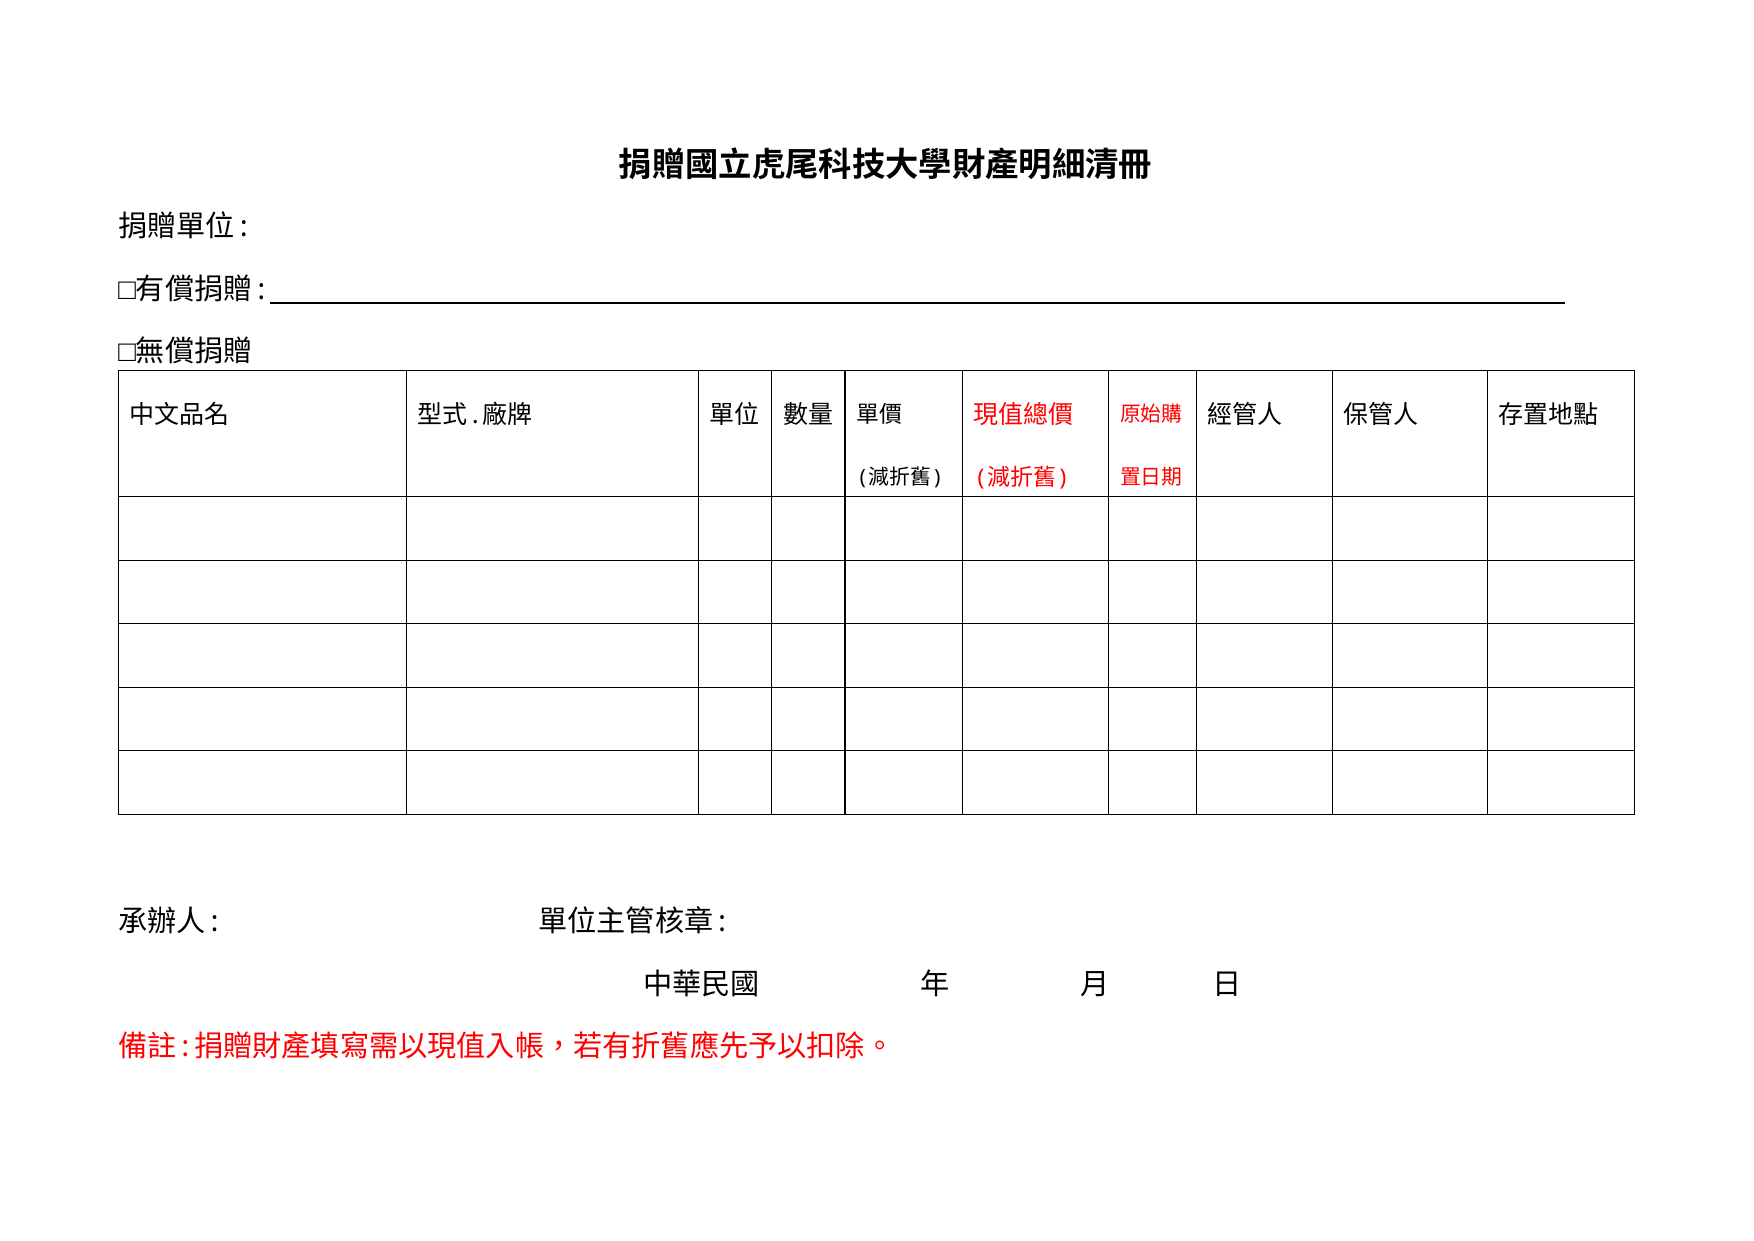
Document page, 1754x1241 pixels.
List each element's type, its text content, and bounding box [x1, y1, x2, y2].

text 捐贈國立虎尾科技大學財產明細清冊 [118, 120, 1636, 183]
table_cell [699, 688, 771, 750]
table_cell [1333, 751, 1487, 814]
table_cell [1333, 624, 1487, 687]
text 備註:捐贈財產填寫需以現值入帳，若有折舊應先予以扣除。 [118, 1002, 1636, 1065]
table_header 數量 [772, 371, 844, 496]
table_cell [407, 688, 698, 750]
table_cell [699, 624, 771, 687]
table_cell [772, 561, 844, 623]
table_cell [963, 688, 1108, 750]
table_cell [1109, 688, 1196, 750]
table_header 原始購置日期 [1109, 371, 1196, 496]
table_header 經管人 [1197, 371, 1332, 496]
table_cell [1109, 561, 1196, 623]
table_cell [1333, 688, 1487, 750]
table_header 保管人 [1333, 371, 1487, 496]
table_cell [1197, 561, 1332, 623]
table_cell [963, 561, 1108, 623]
table_cell [772, 497, 844, 560]
table_cell [699, 497, 771, 560]
table_header 型式.廠牌 [407, 371, 698, 496]
text □無償捐贈 [118, 308, 1636, 370]
text 捐贈單位: [118, 183, 1636, 245]
table_cell [772, 751, 844, 814]
table_cell [407, 561, 698, 623]
table_cell [1109, 751, 1196, 814]
table_cell [846, 497, 962, 560]
table_header 單位 [699, 371, 771, 496]
table_cell [1197, 497, 1332, 560]
table_cell [119, 751, 406, 814]
text 中華民國 年 月 日 [118, 940, 1636, 1002]
table_cell [963, 624, 1108, 687]
table_cell [1488, 751, 1634, 814]
table_cell [1197, 624, 1332, 687]
table_cell [1488, 497, 1634, 560]
table_cell [699, 561, 771, 623]
table_cell [963, 751, 1108, 814]
table_cell [772, 688, 844, 750]
table_cell [119, 497, 406, 560]
table_cell [407, 497, 698, 560]
table_cell [846, 624, 962, 687]
table_cell [1197, 688, 1332, 750]
table_cell [407, 751, 698, 814]
table_cell [119, 561, 406, 623]
table_cell [1109, 497, 1196, 560]
table_header 現值總價 (減折舊) [963, 371, 1108, 496]
table_cell [1488, 688, 1634, 750]
table_cell [119, 688, 406, 750]
table_cell [1333, 497, 1487, 560]
table_cell [772, 624, 844, 687]
table_cell [846, 561, 962, 623]
table_cell [1333, 561, 1487, 623]
table_header 中文品名 [119, 371, 406, 496]
table_cell [119, 624, 406, 687]
table_cell [846, 688, 962, 750]
table_cell [1488, 561, 1634, 623]
table_header 單價 (減折舊) [846, 371, 962, 496]
text □有償捐贈: [118, 245, 1636, 308]
table_cell [407, 624, 698, 687]
table_cell [846, 751, 962, 814]
table_cell [1197, 751, 1332, 814]
table_cell [699, 751, 771, 814]
table_cell [1488, 624, 1634, 687]
text 承辦人: 單位主管核章: [118, 877, 1636, 940]
table_cell [1109, 624, 1196, 687]
table_cell [963, 497, 1108, 560]
table_header 存置地點 [1488, 371, 1634, 496]
